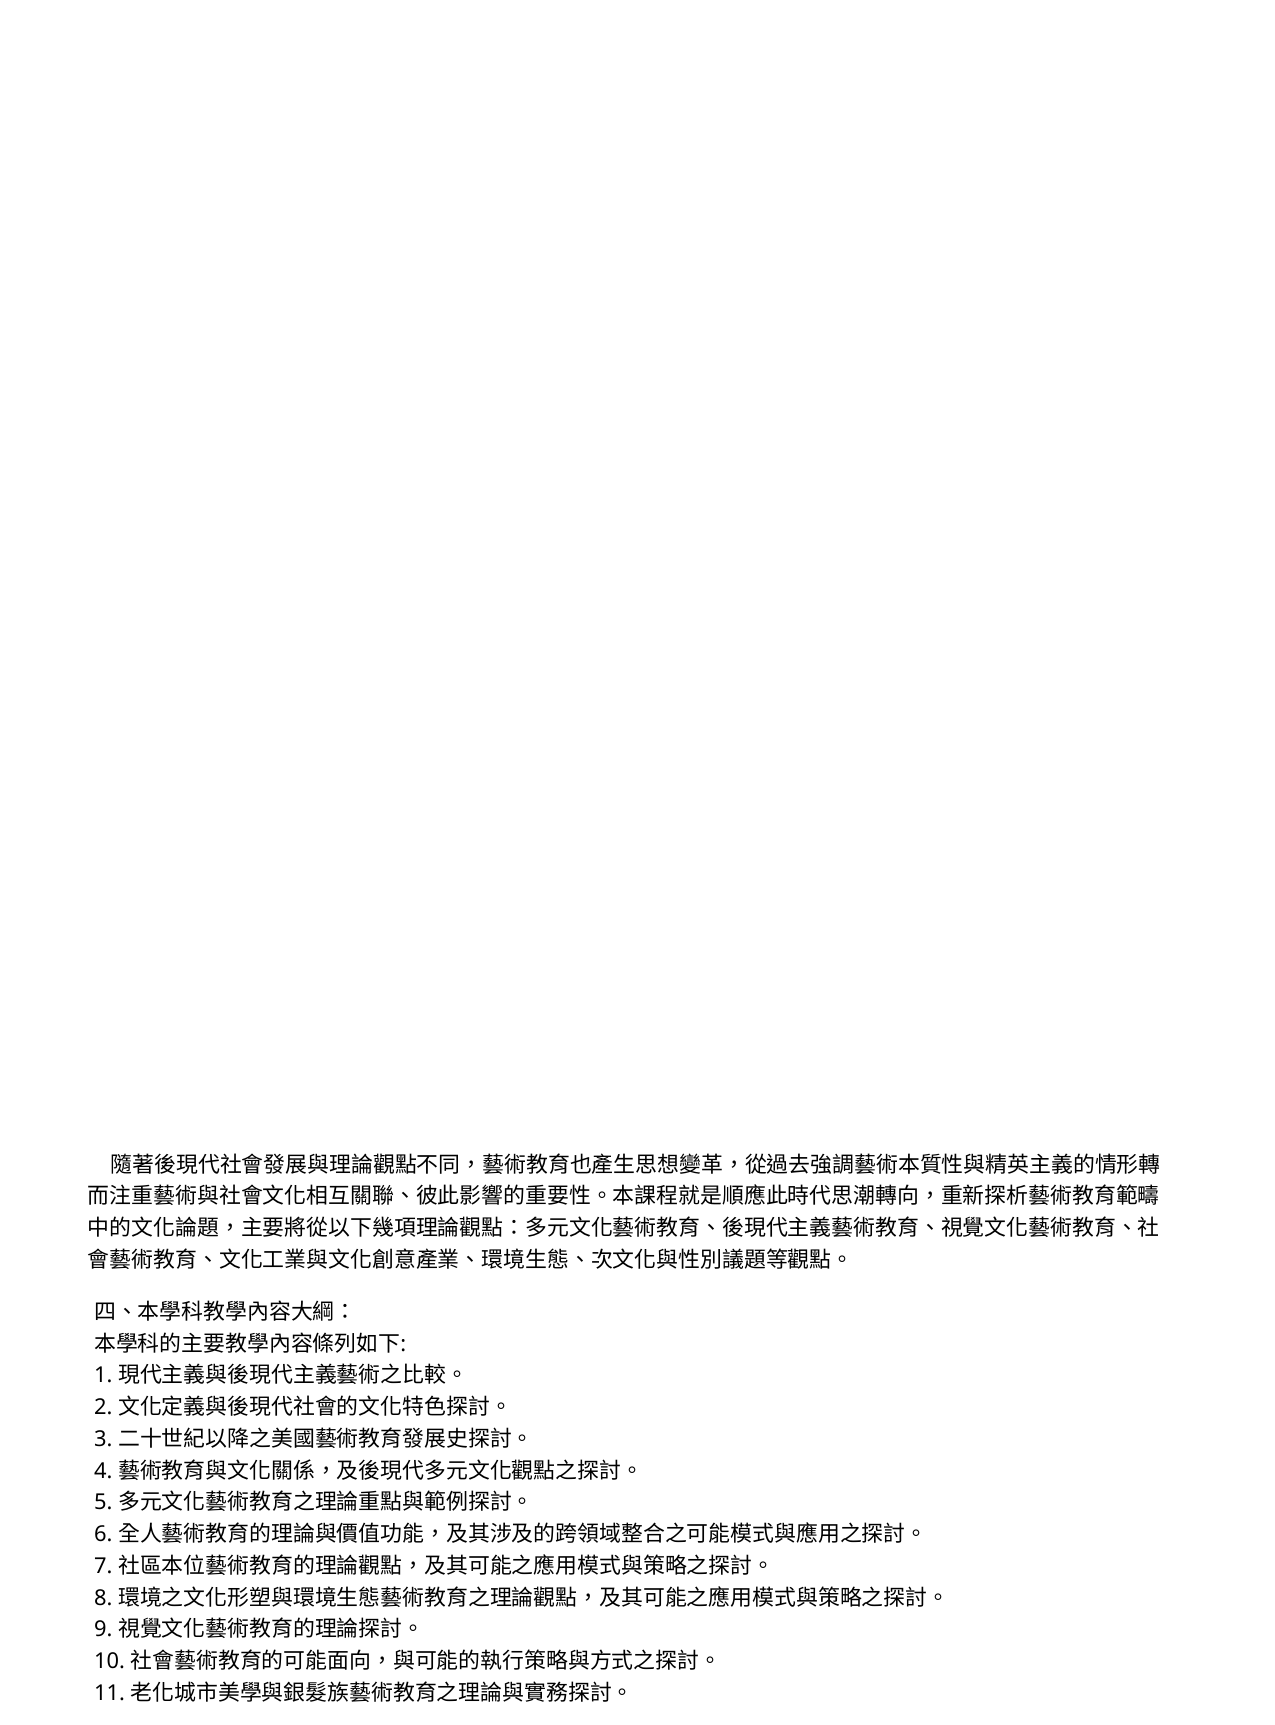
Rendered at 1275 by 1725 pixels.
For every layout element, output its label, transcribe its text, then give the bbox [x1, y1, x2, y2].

text 3. 二十世紀以降之美國藝術教育發展史探討。 [94, 1421, 1181, 1453]
text 10. 社會藝術教育的可能面向，與可能的執行策略與方式之探討。 [94, 1643, 1181, 1675]
text 5. 多元文化藝術教育之理論重點與範例探討。 [94, 1484, 1181, 1516]
text 四、本學科教學內容大綱： [94, 1294, 1181, 1326]
text 7. 社區本位藝術教育的理論觀點，及其可能之應用模式與策略之探討。 [94, 1548, 1181, 1580]
text 8. 環境之文化形塑與環境生態藝術教育之理論觀點，及其可能之應用模式與策略之探討。 [94, 1580, 1181, 1611]
text 6. 全人藝術教育的理論與價值功能，及其涉及的跨領域整合之可能模式與應用之探討。 [94, 1516, 1181, 1548]
text 9. 視覺文化藝術教育的理論探討。 [94, 1611, 1181, 1643]
text 2. 文化定義與後現代社會的文化特色探討。 [94, 1389, 1181, 1421]
text 本學科的主要教學內容條列如下: [94, 1326, 1181, 1357]
text 11. 老化城市美學與銀髮族藝術教育之理論與實務探討。 [94, 1675, 1181, 1706]
text 4. 藝術教育與文化關係，及後現代多元文化觀點之探討。 [94, 1453, 1181, 1484]
text 隨著後現代社會發展與理論觀點不同，藝術教育也產生思想變革，從過去強調藝術本質性與精英主義的情形轉而注重藝術與社會文化相互關聯、彼此影響的重要性。本課程就是順應此時代思潮轉向，重新探析藝術教育範疇中的文化論題，主要將從以下幾項理論觀點：多元文化藝術教育、後現代主義藝術教育、視覺文化藝術教育、社會藝術教育、文化工業與文化創意產業、環境生態、次文化與性別議題等觀點。 [88, 1147, 1171, 1273]
text 1. 現代主義與後現代主義藝術之比較。 [94, 1357, 1181, 1389]
